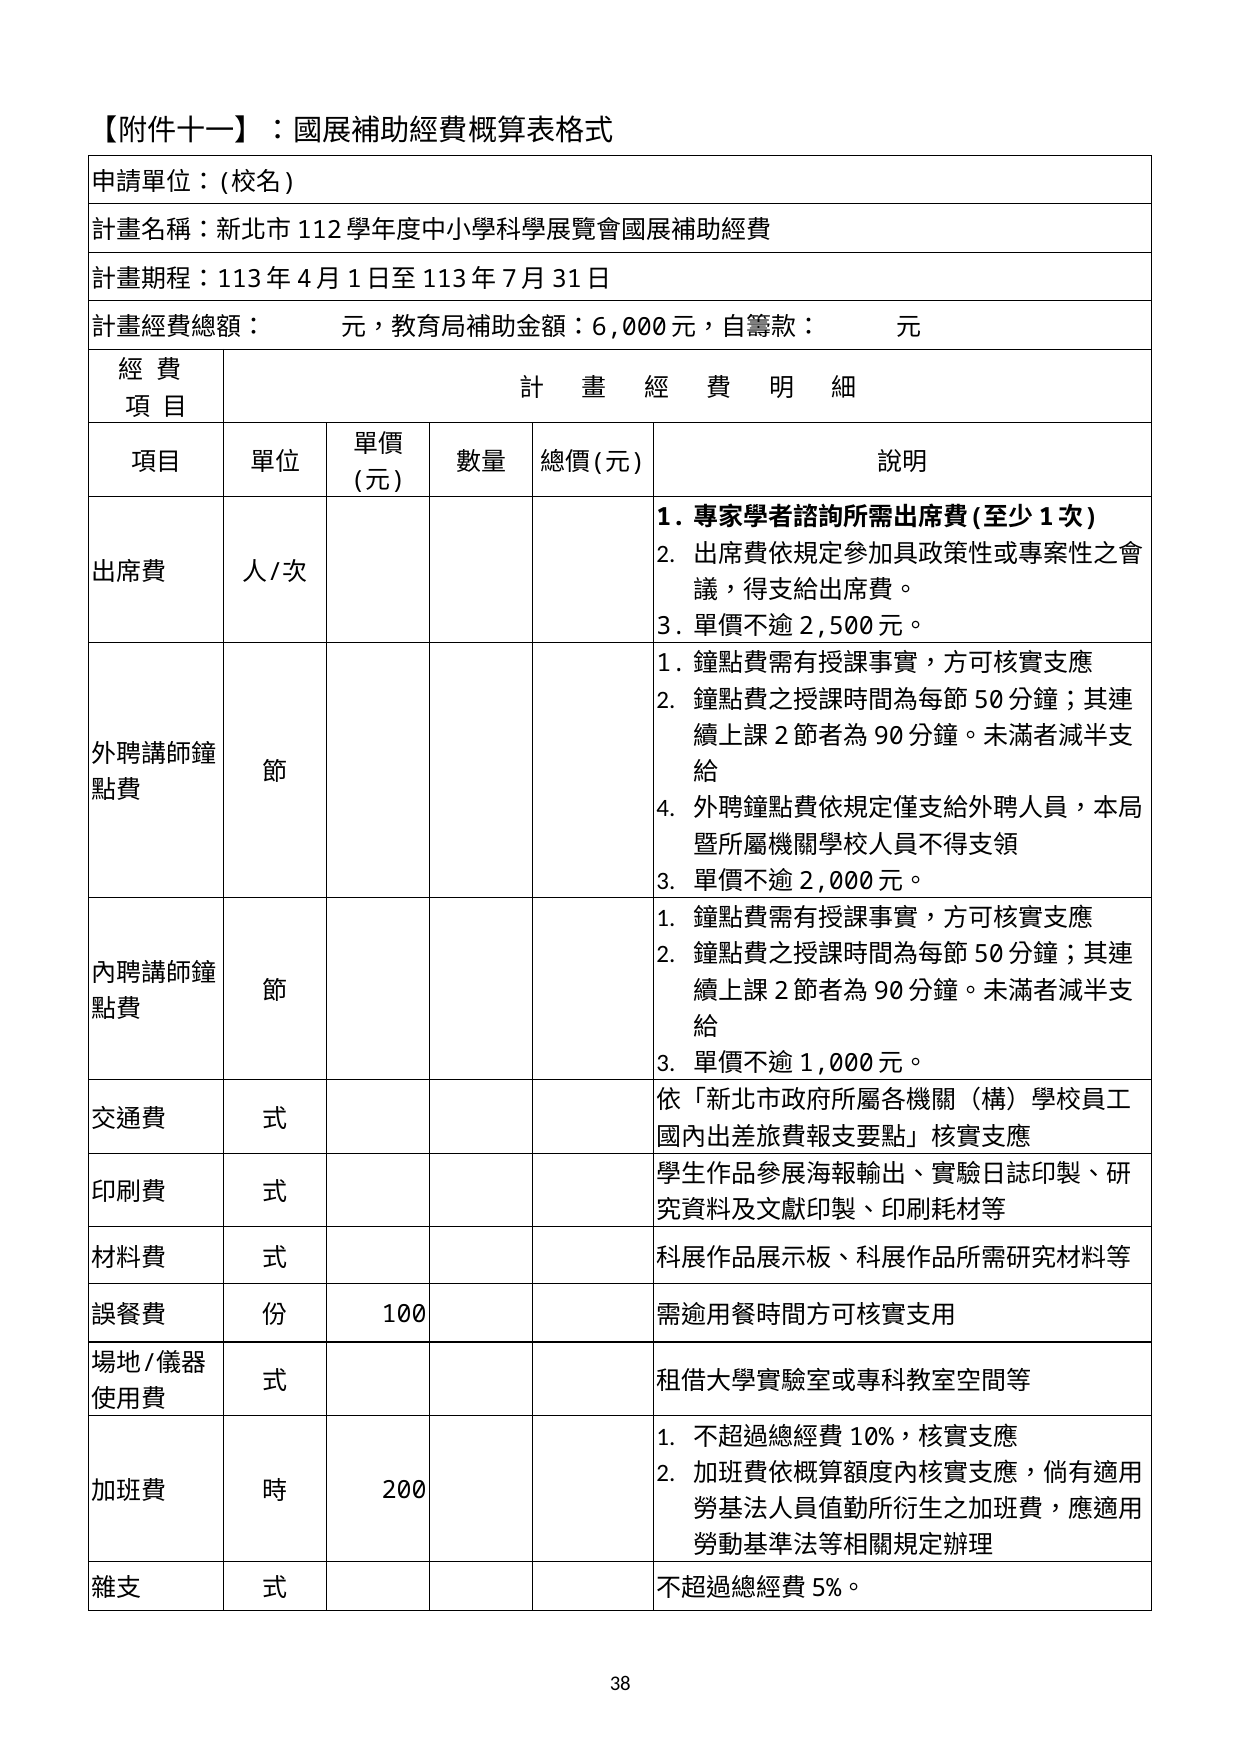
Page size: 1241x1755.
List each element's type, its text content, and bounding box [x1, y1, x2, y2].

table_cell 鐘點費需有授課事實，方可核實支應 鐘點費之授課時間為每節50分鐘；其連續上課2節者為90分鐘。未滿者減半支給 單價不逾1,000元。 [654, 898, 1151, 1079]
table_cell 計 畫 經 費 明 細 [224, 350, 1151, 422]
table_cell 數量 [430, 423, 532, 496]
table_cell 節 [224, 898, 326, 1079]
table_cell 學生作品參展海報輸出、實驗日誌印製、研究資料及文獻印製、印刷耗材等 [654, 1154, 1151, 1226]
table_cell [430, 643, 532, 897]
table_cell [533, 1562, 653, 1610]
table_cell [327, 1562, 429, 1610]
table_cell 誤餐費 [89, 1284, 223, 1341]
table_cell 份 [224, 1284, 326, 1341]
table_cell [327, 1227, 429, 1283]
table_cell 100 [327, 1284, 429, 1341]
table_cell 200 [327, 1416, 429, 1561]
table_cell 式 [224, 1154, 326, 1226]
table_cell 人/次 [224, 497, 326, 642]
table_cell 單位 [224, 423, 326, 496]
table_cell [327, 1343, 429, 1415]
table_cell 式 [224, 1080, 326, 1152]
table_cell 交通費 [89, 1080, 223, 1152]
table_cell 經 費 項 目 [89, 350, 223, 422]
table_cell 場地/儀器使用費 [89, 1343, 223, 1415]
table_cell 不超過總經費10%，核實支應 加班費依概算額度內核實支應，倘有適用勞基法人員值勤所衍生之加班費，應適用勞動基準法等相關規定辦理 [654, 1416, 1151, 1561]
table_cell [533, 1416, 653, 1561]
table_cell [327, 1080, 429, 1152]
table_cell 需逾用餐時間方可核實支用 [654, 1284, 1151, 1341]
table_cell 式 [224, 1227, 326, 1283]
table_cell [533, 1154, 653, 1226]
table_cell [533, 643, 653, 897]
table_cell [430, 497, 532, 642]
table_cell 材料費 [89, 1227, 223, 1283]
table_cell [533, 497, 653, 642]
table_cell 鐘點費需有授課事實，方可核實支應 鐘點費之授課時間為每節50分鐘；其連續上課2節者為90分鐘。未滿者減半支給 外聘鐘點費依規定僅支給外聘人員，本局暨所屬機關學校人員不得支領 單價不逾2,000元。 [654, 643, 1151, 897]
table_cell 加班費 [89, 1416, 223, 1561]
table_cell 說明 [654, 423, 1151, 496]
table_cell 單價(元) [327, 423, 429, 496]
table_cell [430, 1080, 532, 1152]
table_cell [430, 1416, 532, 1561]
table_cell 科展作品展示板、科展作品所需研究材料等 [654, 1227, 1151, 1283]
table_cell 依「新北市政府所屬各機關（構）學校員工國內出差旅費報支要點」核實支應 [654, 1080, 1151, 1152]
table_cell [327, 1154, 429, 1226]
table_cell 計畫名稱：新北市112學年度中小學科學展覽會國展補助經費 [89, 204, 1151, 252]
table_cell [430, 1154, 532, 1226]
table_cell [327, 497, 429, 642]
table_cell 時 [224, 1416, 326, 1561]
table_cell [430, 898, 532, 1079]
table_cell 計畫經費總額： 元，教育局補助金額：6,000元，自籌款： 元 [89, 301, 1151, 349]
table_cell [533, 1284, 653, 1341]
table_cell 雜支 [89, 1562, 223, 1610]
table_cell 租借大學實驗室或專科教室空間等 [654, 1343, 1151, 1415]
table_cell 總價(元) [533, 423, 653, 496]
table_cell [430, 1284, 532, 1341]
subtitle 【附件十一】：國展補助經費概算表格式 [89, 106, 1152, 149]
table_cell [327, 898, 429, 1079]
table_cell 計畫期程：113年4月1日至113年7月31日 [89, 253, 1151, 300]
table_cell [430, 1343, 532, 1415]
table_cell 項目 [89, 423, 223, 496]
table_cell 內聘講師鐘點費 [89, 898, 223, 1079]
table_cell 印刷費 [89, 1154, 223, 1226]
table_cell 式 [224, 1562, 326, 1610]
table_cell 專家學者諮詢所需出席費(至少1次) 出席費依規定參加具政策性或專案性之會議，得支給出席費。 單價不逾2,500元。 [654, 497, 1151, 642]
table_cell [533, 1080, 653, 1152]
table_cell 節 [224, 643, 326, 897]
table_cell [533, 1227, 653, 1283]
table_cell 出席費 [89, 497, 223, 642]
table_cell [327, 643, 429, 897]
table_cell [430, 1227, 532, 1283]
table_cell [533, 1343, 653, 1415]
table_cell [533, 898, 653, 1079]
table_cell [430, 1562, 532, 1610]
table_cell 外聘講師鐘點費 [89, 643, 223, 897]
table_cell 式 [224, 1343, 326, 1415]
table_cell 不超過總經費5%。 [654, 1562, 1151, 1610]
table_header 申請單位：(校名) [89, 156, 1151, 203]
